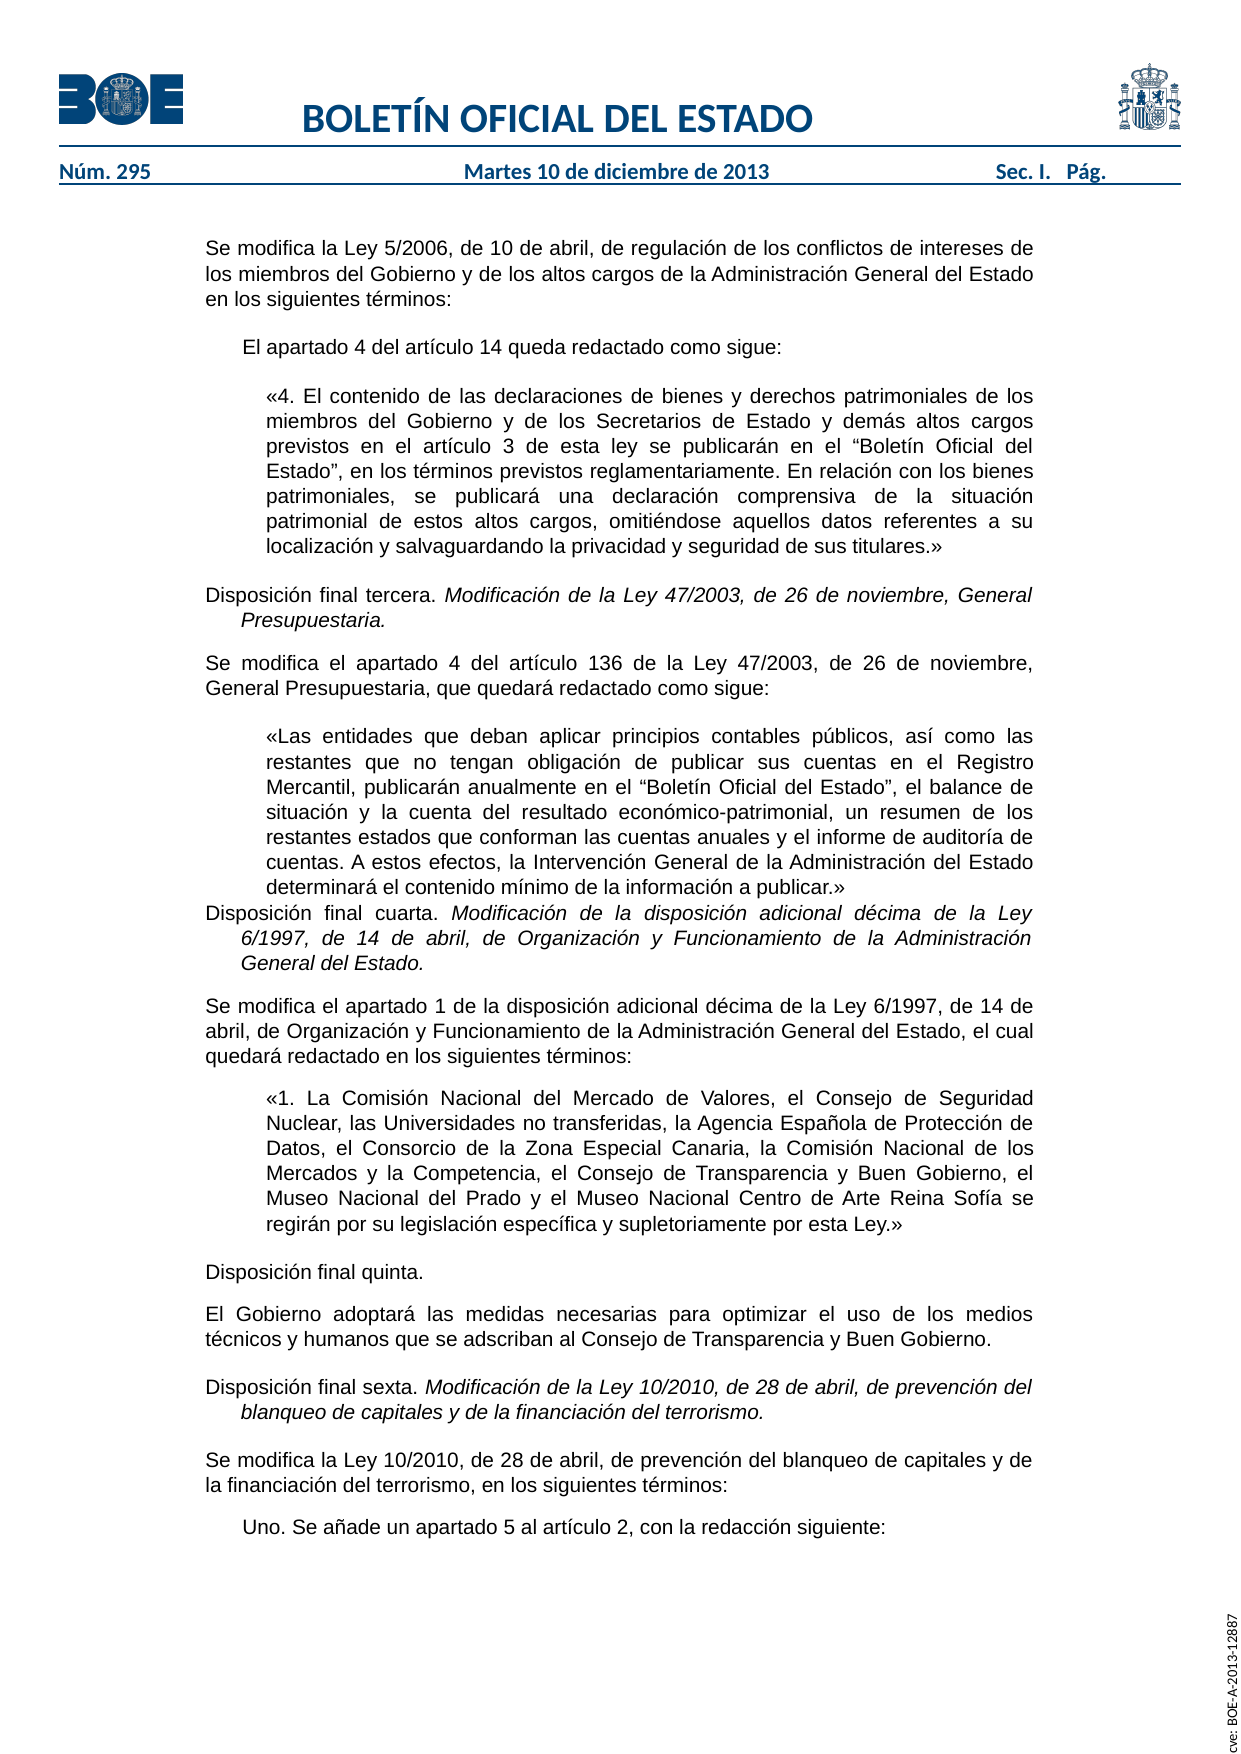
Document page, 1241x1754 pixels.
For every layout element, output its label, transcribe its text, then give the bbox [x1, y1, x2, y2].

text Disposición final sexta. Modificación de la Ley 10/2010, de 28 de abril, de prevención del blanqueo de capitales y de la financiación del terrorismo. [205, 1375, 1035, 1424]
text Se modifica el apartado 1 de la disposición adicional décima de la Ley 6/1997, de 14 de abril, de Organización y Funcionamiento de la Administración General del Estado, el cual quedará redactado en los siguientes términos: [205, 993, 1035, 1068]
text «Las entidades que deban aplicar principios contables públicos, así como las restantes que no tengan obligación de publicar sus cuentas en el Registro Mercantil, publicarán anualmente en el “Boletín Oficial del Estado”, el balance de situación y la cuenta del resultado económico-patrimonial, un resumen de los restantes estados que conforman las cuentas anuales y el informe de auditoría de cuentas. A estos efectos, la Intervención General de la Administración del Estado determinará el contenido mínimo de la información a publicar.» [266, 724, 1035, 899]
text «1. La Comisión Nacional del Mercado de Valores, el Consejo de Seguridad Nuclear, las Universidades no transferidas, la Agencia Española de Protección de Datos, el Consorcio de la Zona Especial Canaria, la Comisión Nacional de los Mercados y la Competencia, el Consejo de Transparencia y Buen Gobierno, el Museo Nacional del Prado y el Museo Nacional Centro de Arte Reina Sofía se regirán por su legislación específica y supletoriamente por esta Ley.» [266, 1086, 1035, 1235]
text Disposición final tercera. Modificación de la Ley 47/2003, de 26 de noviembre, General Presupuestaria. [205, 583, 1035, 632]
text Disposición final cuarta. Modificación de la disposición adicional décima de la Ley 6/1997, de 14 de abril, de Organización y Funcionamiento de la Administración General del Estado. [205, 901, 1035, 975]
text El apartado 4 del artículo 14 queda redactado como sigue: [242, 335, 1035, 359]
text El Gobierno adoptará las medidas necesarias para optimizar el uso de los medios técnicos y humanos que se adscriban al Consejo de Transparencia y Buen Gobierno. [205, 1301, 1035, 1351]
text Disposición final quinta. [205, 1259, 1035, 1283]
text Se modifica el apartado 4 del artículo 136 de la Ley 47/2003, de 26 de noviembre, General Presupuestaria, que quedará redactado como sigue: [205, 651, 1035, 700]
text Uno. Se añade un apartado 5 al artículo 2, con la redacción siguiente: [242, 1515, 1035, 1539]
text Se modifica la Ley 10/2010, de 28 de abril, de prevención del blanqueo de capitales y de la financiación del terrorismo, en los siguientes términos: [205, 1448, 1035, 1497]
text «4. El contenido de las declaraciones de bienes y derechos patrimoniales de los miembros del Gobierno y de los Secretarios de Estado y demás altos cargos previstos en el artículo 3 de esta ley se publicarán en el “Boletín Oficial del Estado”, en los términos previstos reglamentariamente. En relación con los bienes patrimoniales, se publicará una declaración comprensiva de la situación patrimonial de estos altos cargos, omitiéndose aquellos datos referentes a su localización y salvaguardando la privacidad y seguridad de sus titulares.» [266, 384, 1035, 558]
text Se modifica la Ley 5/2006, de 10 de abril, de regulación de los conflictos de intereses de los miembros del Gobierno y de los altos cargos de la Administración General del Estado en los siguientes términos: [205, 236, 1035, 310]
